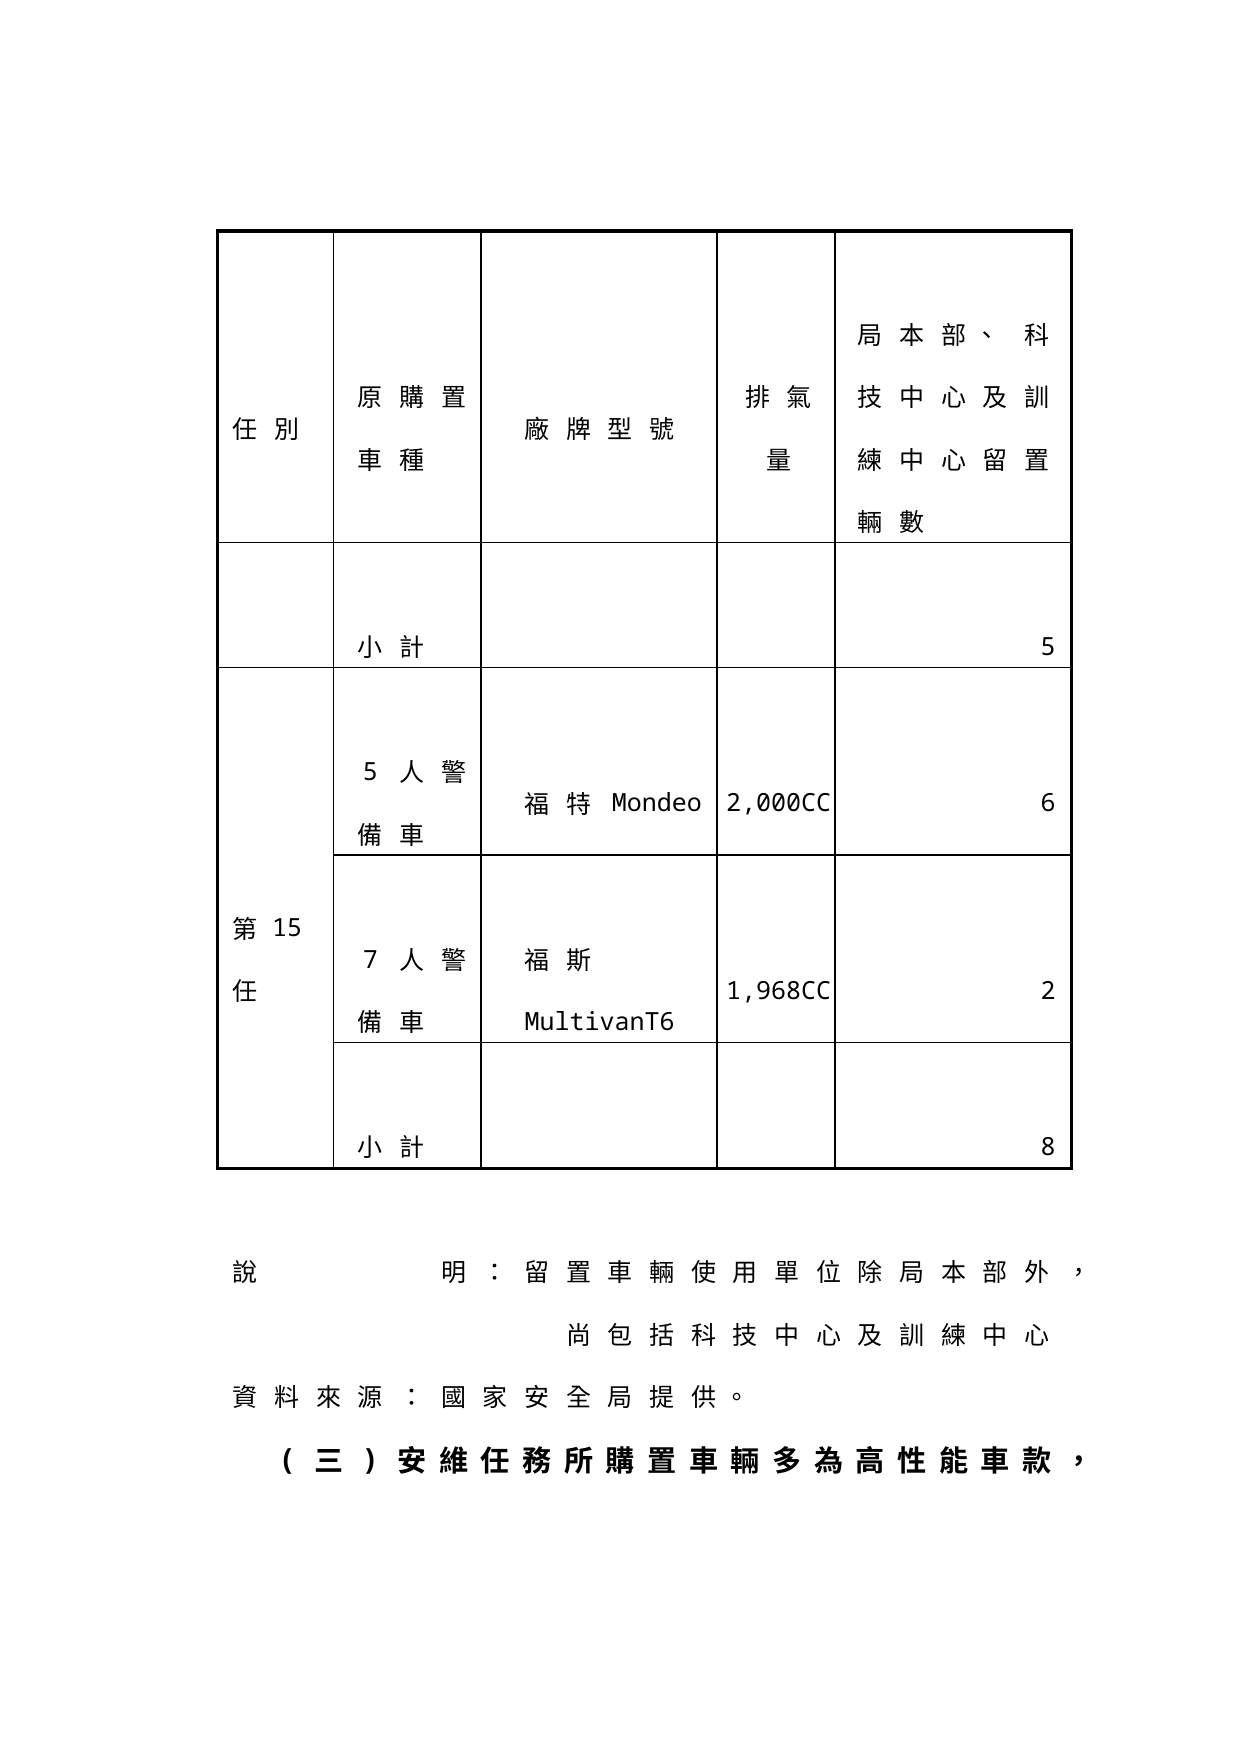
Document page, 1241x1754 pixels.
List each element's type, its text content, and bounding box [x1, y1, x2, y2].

text 資料來源：國家安全局提供。 [212, 1354, 1058, 1417]
table_cell 5 [836, 543, 1070, 667]
table_cell 福特Mondeo [482, 668, 716, 854]
table_cell 8 [836, 1043, 1070, 1167]
table_cell 1,968CC [718, 856, 834, 1042]
table_header 排氣量 [718, 233, 834, 542]
table_cell 2 [836, 856, 1070, 1042]
table_cell 5人警備車 [334, 668, 480, 854]
table_header 任別 [219, 233, 333, 542]
table_cell [219, 543, 333, 667]
table_cell [482, 1043, 716, 1167]
table_cell 第15任 [219, 668, 333, 1167]
table_header 局本部、科技中心及訓練中心留置輛數 [836, 233, 1070, 542]
table_cell [718, 1043, 834, 1167]
table_header 原購置車種 [334, 233, 480, 542]
text (三)安維任務所購置車輛多為高性能車款，留置並變更為一般公務車輛恐未物盡其用 [242, 1417, 1058, 1479]
table_cell [482, 543, 716, 667]
text 說 明：留置車輛使用單位除局本部外，尚包括科技中心及訓練中心 [212, 1229, 1058, 1354]
table_cell 小計 [334, 543, 480, 667]
table_cell [718, 543, 834, 667]
table_cell 7人警備車 [334, 856, 480, 1042]
table_cell 小計 [334, 1043, 480, 1167]
table_cell 6 [836, 668, 1070, 854]
table_header 廠牌型號 [482, 233, 716, 542]
table_cell 福斯MultivanT6 [482, 856, 716, 1042]
table_cell 2,000CC [718, 668, 834, 854]
